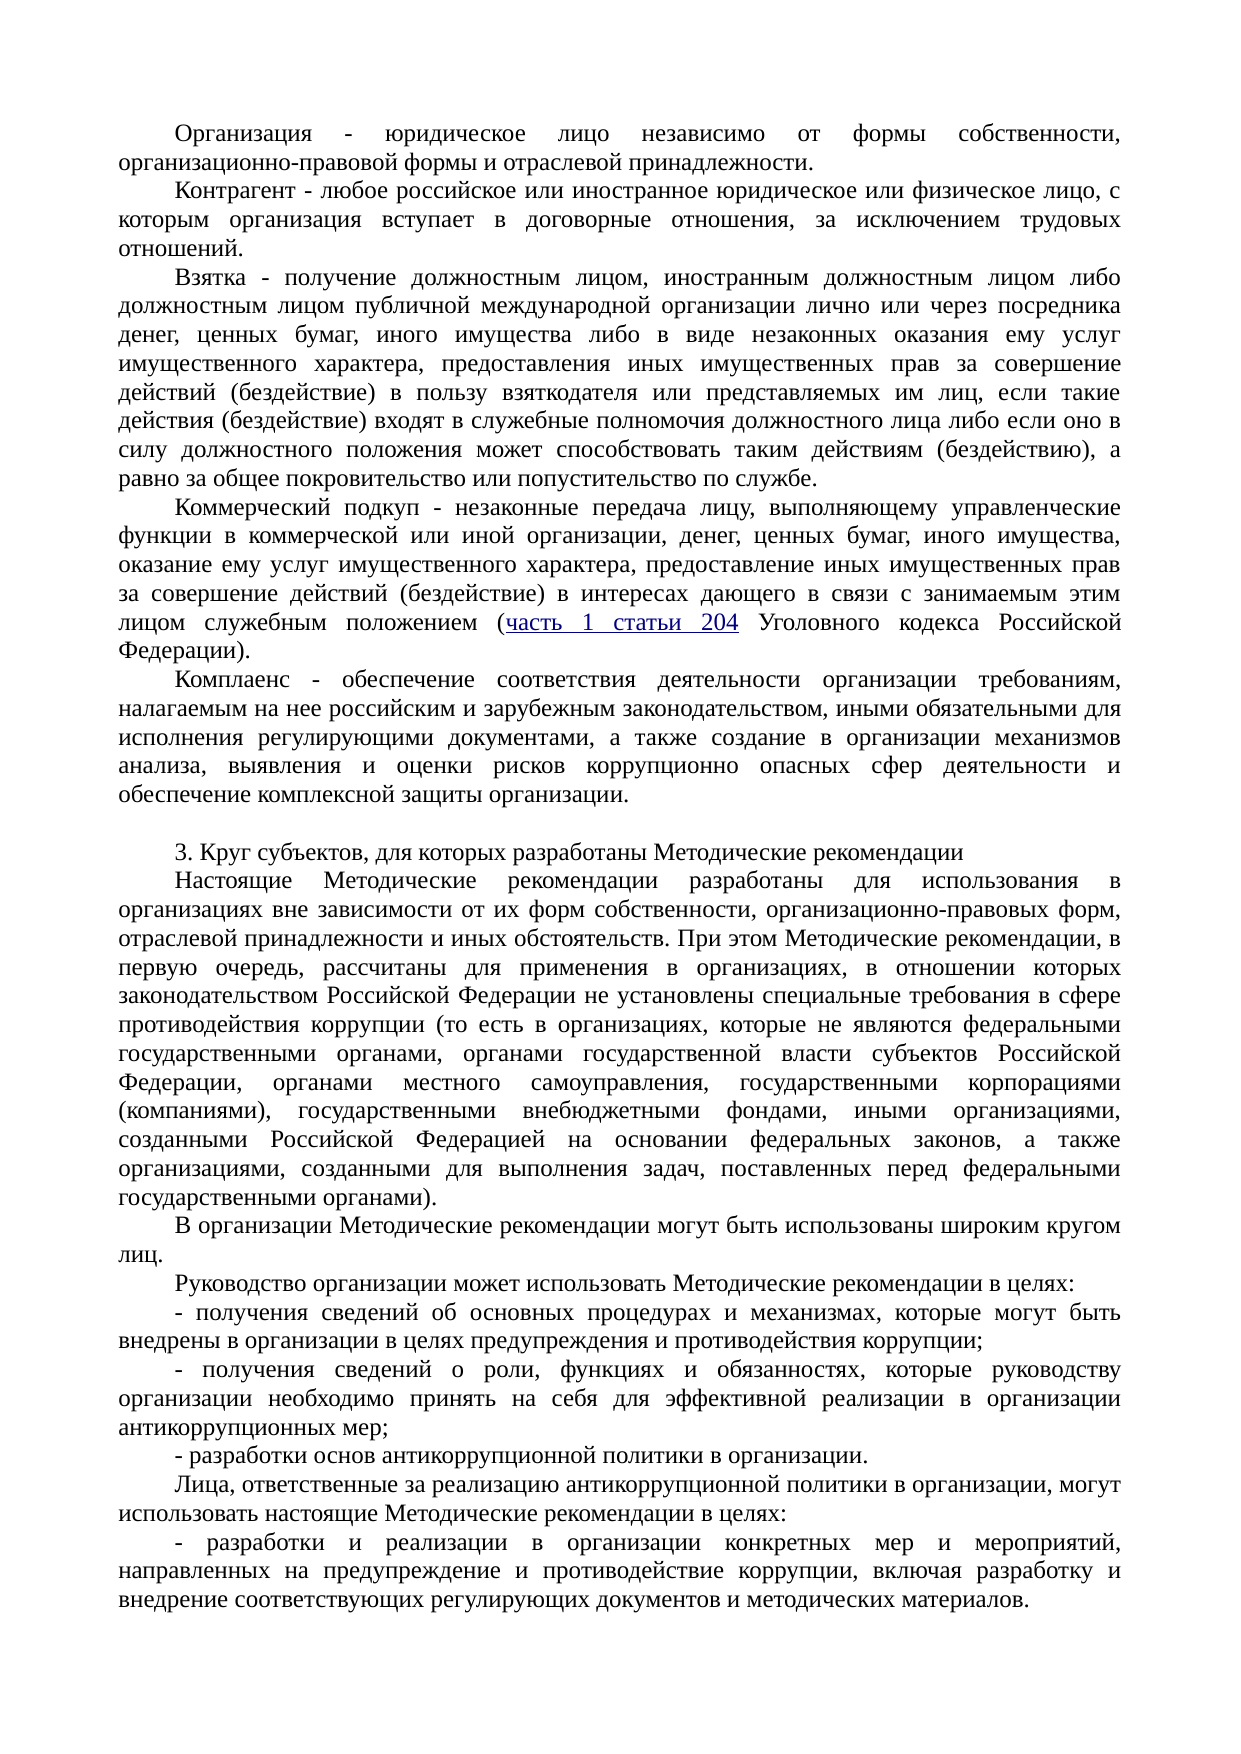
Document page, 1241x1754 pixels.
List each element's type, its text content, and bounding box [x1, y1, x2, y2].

text В организации Методические рекомендации могут быть использованы широким кругом лиц. [118, 1211, 1122, 1268]
text Руководство организации может использовать Методические рекомендации в целях: [118, 1268, 1122, 1297]
text Лица, ответственные за реализацию антикоррупционной политики в организации, могут использовать настоящие Методические рекомендации в целях: [118, 1469, 1122, 1527]
text - получения сведений об основных процедурах и механизмах, которые могут быть внедрены в организации в целях предупреждения и противодействия коррупции; [118, 1297, 1122, 1354]
text Коммерческий подкуп - незаконные передача лицу, выполняющему управленческие функции в коммерческой или иной организации, денег, ценных бумаг, иного имущества, оказание ему услуг имущественного характера, предоставление иных имущественных прав за совершение действий (бездействие) в интересах дающего в связи с занимаемым этим лицом служебным положением (часть 1 статьи 204 Уголовного кодекса Российской Федерации). [118, 492, 1122, 664]
subtitle 3. Круг субъектов, для которых разработаны Методические рекомендации [118, 837, 1122, 866]
text Взятка - получение должностным лицом, иностранным должностным лицом либо должностным лицом публичной международной организации лично или через посредника денег, ценных бумаг, иного имущества либо в виде незаконных оказания ему услуг имущественного характера, предоставления иных имущественных прав за совершение действий (бездействие) в пользу взяткодателя или представляемых им лиц, если такие действия (бездействие) входят в служебные полномочия должностного лица либо если оно в силу должностного положения может способствовать таким действиям (бездействию), а равно за общее покровительство или попустительство по службе. [118, 262, 1122, 492]
text Контрагент - любое российское или иностранное юридическое или физическое лицо, с которым организация вступает в договорные отношения, за исключением трудовых отношений. [118, 176, 1122, 262]
text - разработки основ антикоррупционной политики в организации. [118, 1441, 1122, 1469]
text Комплаенс - обеспечение соответствия деятельности организации требованиям, налагаемым на нее российским и зарубежным законодательством, иными обязательными для исполнения регулирующими документами, а также создание в организации механизмов анализа, выявления и оценки рисков коррупционно опасных сфер деятельности и обеспечение комплексной защиты организации. [118, 664, 1122, 808]
text - разработки и реализации в организации конкретных мер и мероприятий, направленных на предупреждение и противодействие коррупции, включая разработку и внедрение соответствующих регулирующих документов и методических материалов. [118, 1527, 1122, 1613]
text - получения сведений о роли, функциях и обязанностях, которые руководству организации необходимо принять на себя для эффективной реализации в организации антикоррупционных мер; [118, 1354, 1122, 1441]
text Настоящие Методические рекомендации разработаны для использования в организациях вне зависимости от их форм собственности, организационно-правовых форм, отраслевой принадлежности и иных обстоятельств. При этом Методические рекомендации, в первую очередь, рассчитаны для применения в организациях, в отношении которых законодательством Российской Федерации не установлены специальные требования в сфере противодействия коррупции (то есть в организациях, которые не являются федеральными государственными органами, органами государственной власти субъектов Российской Федерации, органами местного самоуправления, государственными корпорациями (компаниями), государственными внебюджетными фондами, иными организациями, созданными Российской Федерацией на основании федеральных законов, а также организациями, созданными для выполнения задач, поставленных перед федеральными государственными органами). [118, 866, 1122, 1211]
text Организация - юридическое лицо независимо от формы собственности, организационно-правовой формы и отраслевой принадлежности. [118, 118, 1122, 176]
